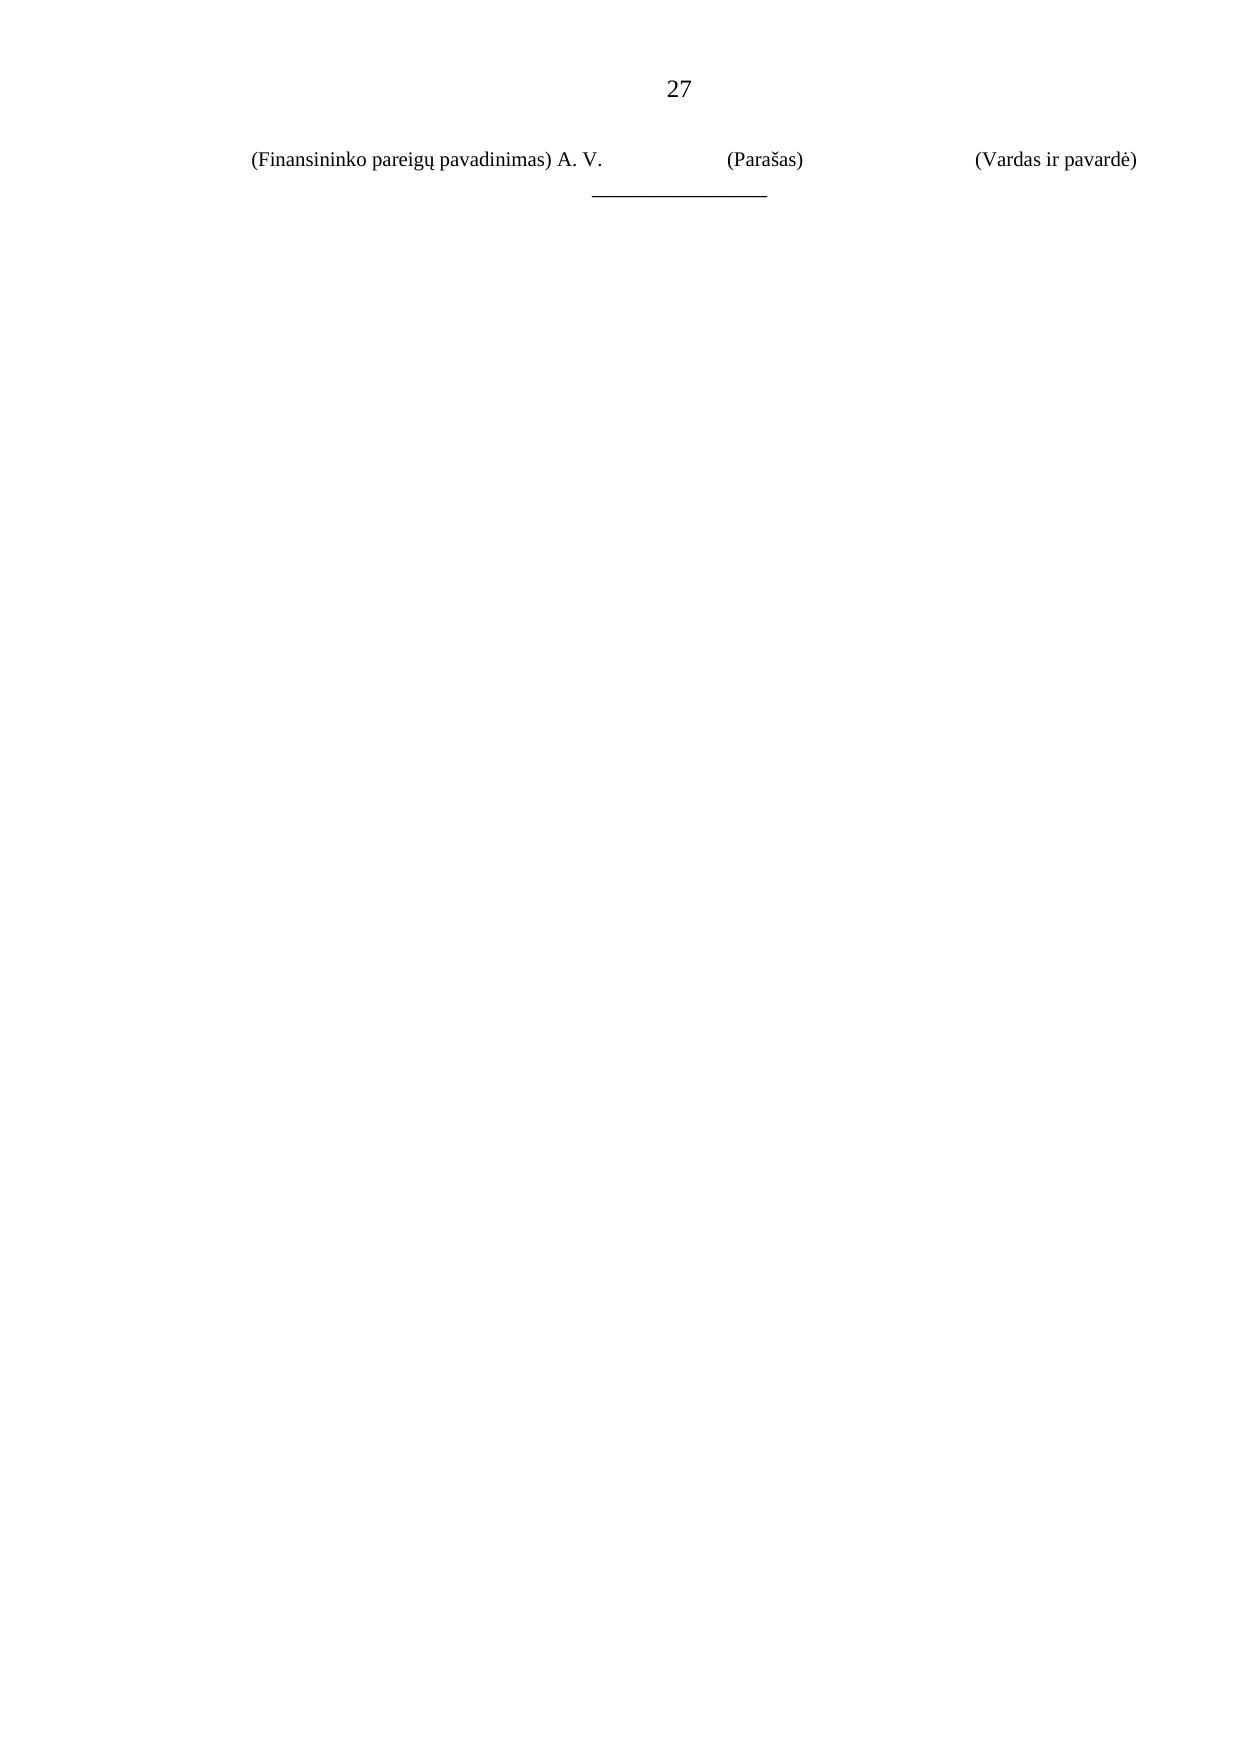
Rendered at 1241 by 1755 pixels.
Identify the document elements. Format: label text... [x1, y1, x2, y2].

text ______________ [177, 171, 1181, 200]
text (Finansininko pareigų pavadinimas) A. V. (Parašas) (Vardas ir pavardė) [177, 147, 1181, 171]
